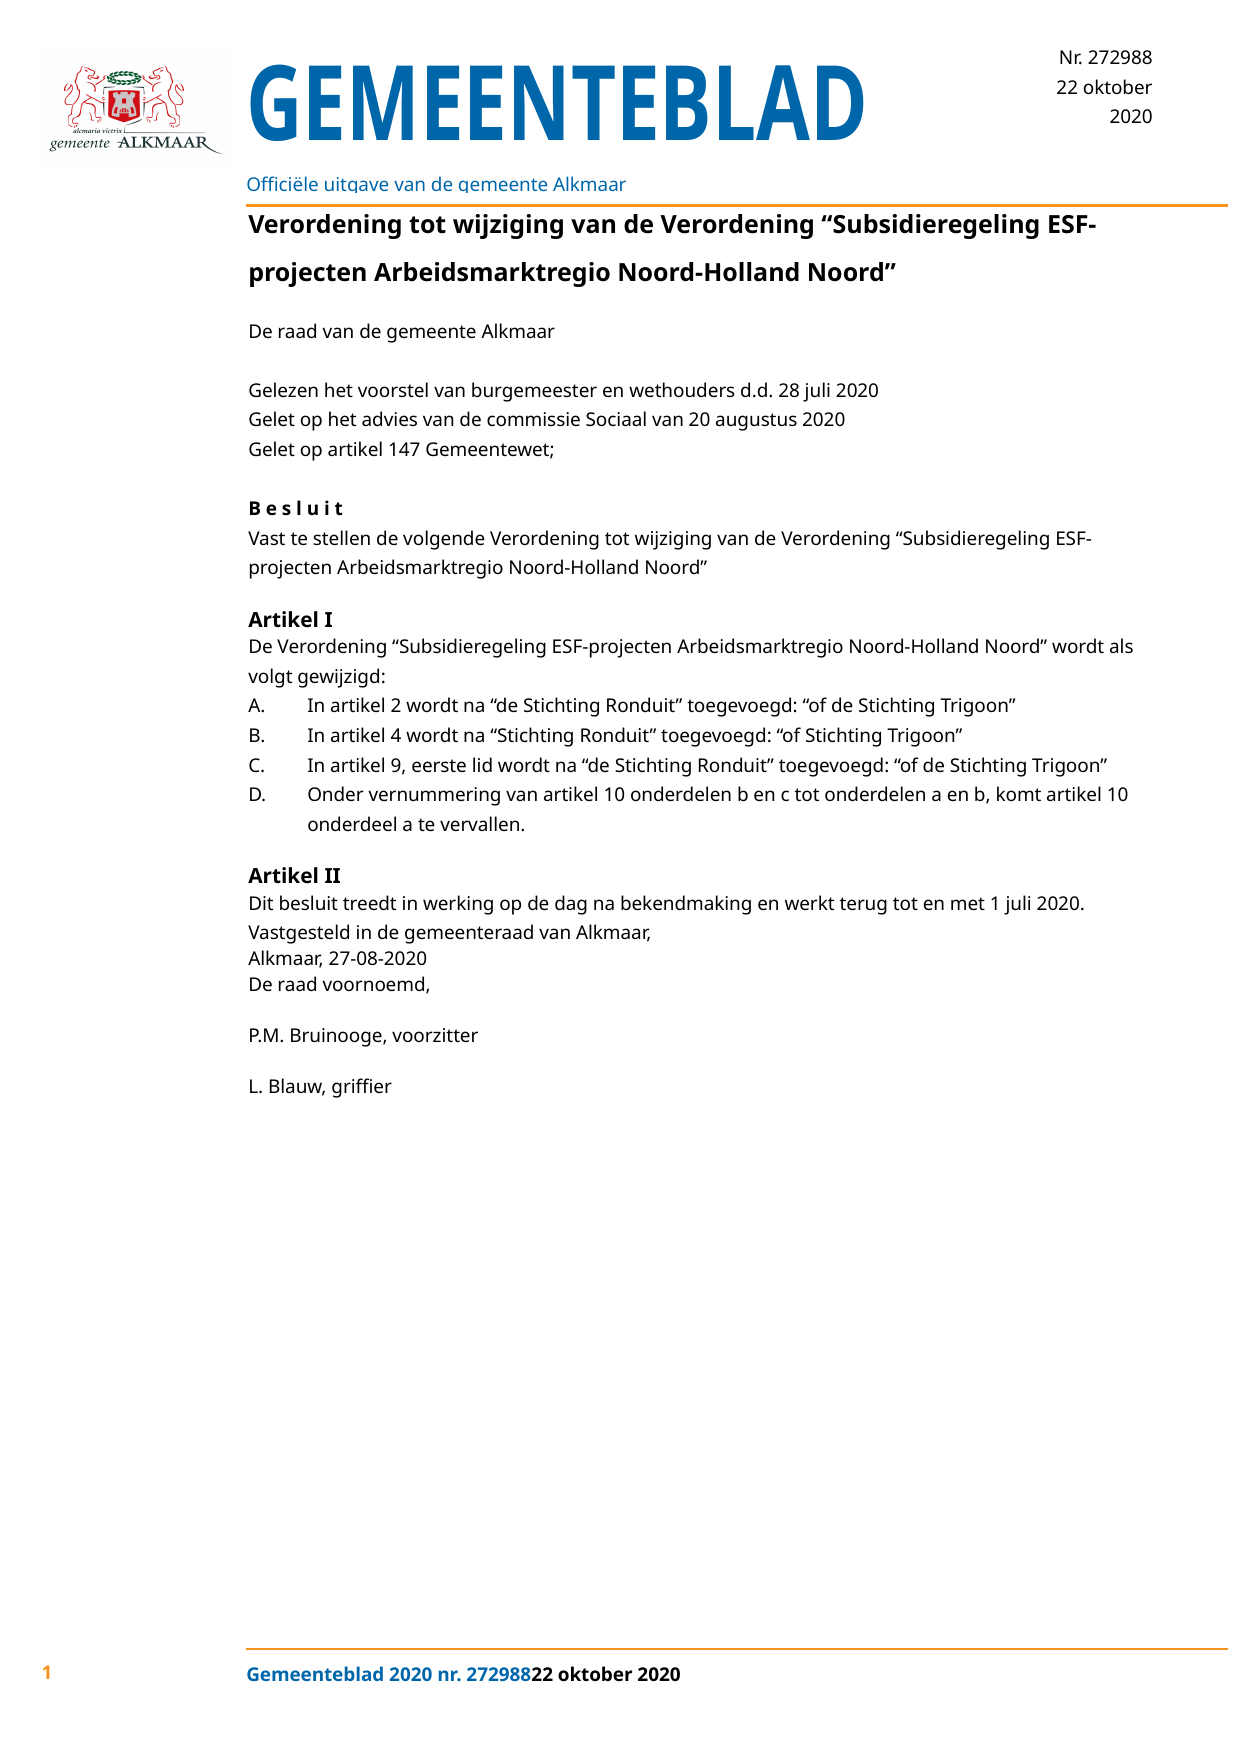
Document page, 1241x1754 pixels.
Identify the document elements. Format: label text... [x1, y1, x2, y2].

text Gelet op artikel 147 Gemeentewet; [248, 436, 1152, 462]
text De raad van de gemeente Alkmaar [248, 318, 1152, 344]
list Onder vernummering van artikel 10 onderdelen b en c tot onderdelen a en b, komt artikel 10 onderdeel a te vervallen. [248, 781, 1152, 837]
text De raad voornoemd, [248, 971, 1152, 997]
text Verordening tot wijziging van de Verordening “Subsidieregeling ESF-projecten Arbeidsmarktregio Noord-Holland Noord” [248, 207, 1152, 288]
text Vast te stellen de volgende Verordening tot wijziging van de Verordening “Subsidieregeling ESF-projecten Arbeidsmarktregio Noord-Holland Noord” [248, 525, 1152, 580]
text Gelet op het advies van de commissie Sociaal van 20 augustus 2020 [248, 407, 1152, 432]
text Alkmaar, 27-08-2020 [248, 945, 1152, 971]
list In artikel 4 wordt na “Stichting Ronduit” toegevoegd: “of Stichting Trigoon” [248, 722, 1152, 748]
list In artikel 9, eerste lid wordt na “de Stichting Ronduit” toegevoegd: “of de Stichting Trigoon” [248, 752, 1152, 777]
text P.M. Bruinooge, voorzitter [248, 1022, 1152, 1048]
text Vastgesteld in de gemeenteraad van Alkmaar, [248, 919, 1152, 945]
list In artikel 2 wordt na “de Stichting Ronduit” toegevoegd: “of de Stichting Trigoon” [248, 693, 1152, 718]
picture [41, 47, 231, 172]
text Artikel I [248, 605, 1152, 633]
text Dit besluit treedt in werking op de dag na bekendmaking en werkt terug tot en met 1 juli 2020. [248, 890, 1152, 916]
text Gelezen het voorstel van burgemeester en wethouders d.d. 28 juli 2020 [248, 377, 1152, 403]
text B e s l u i t [248, 495, 1152, 521]
text L. Blauw, griffier [248, 1074, 1152, 1099]
text Artikel II [248, 861, 1152, 890]
text De Verordening “Subsidieregeling ESF-projecten Arbeidsmarktregio Noord-Holland Noord” wordt als volgt gewijzigd: [248, 633, 1152, 689]
